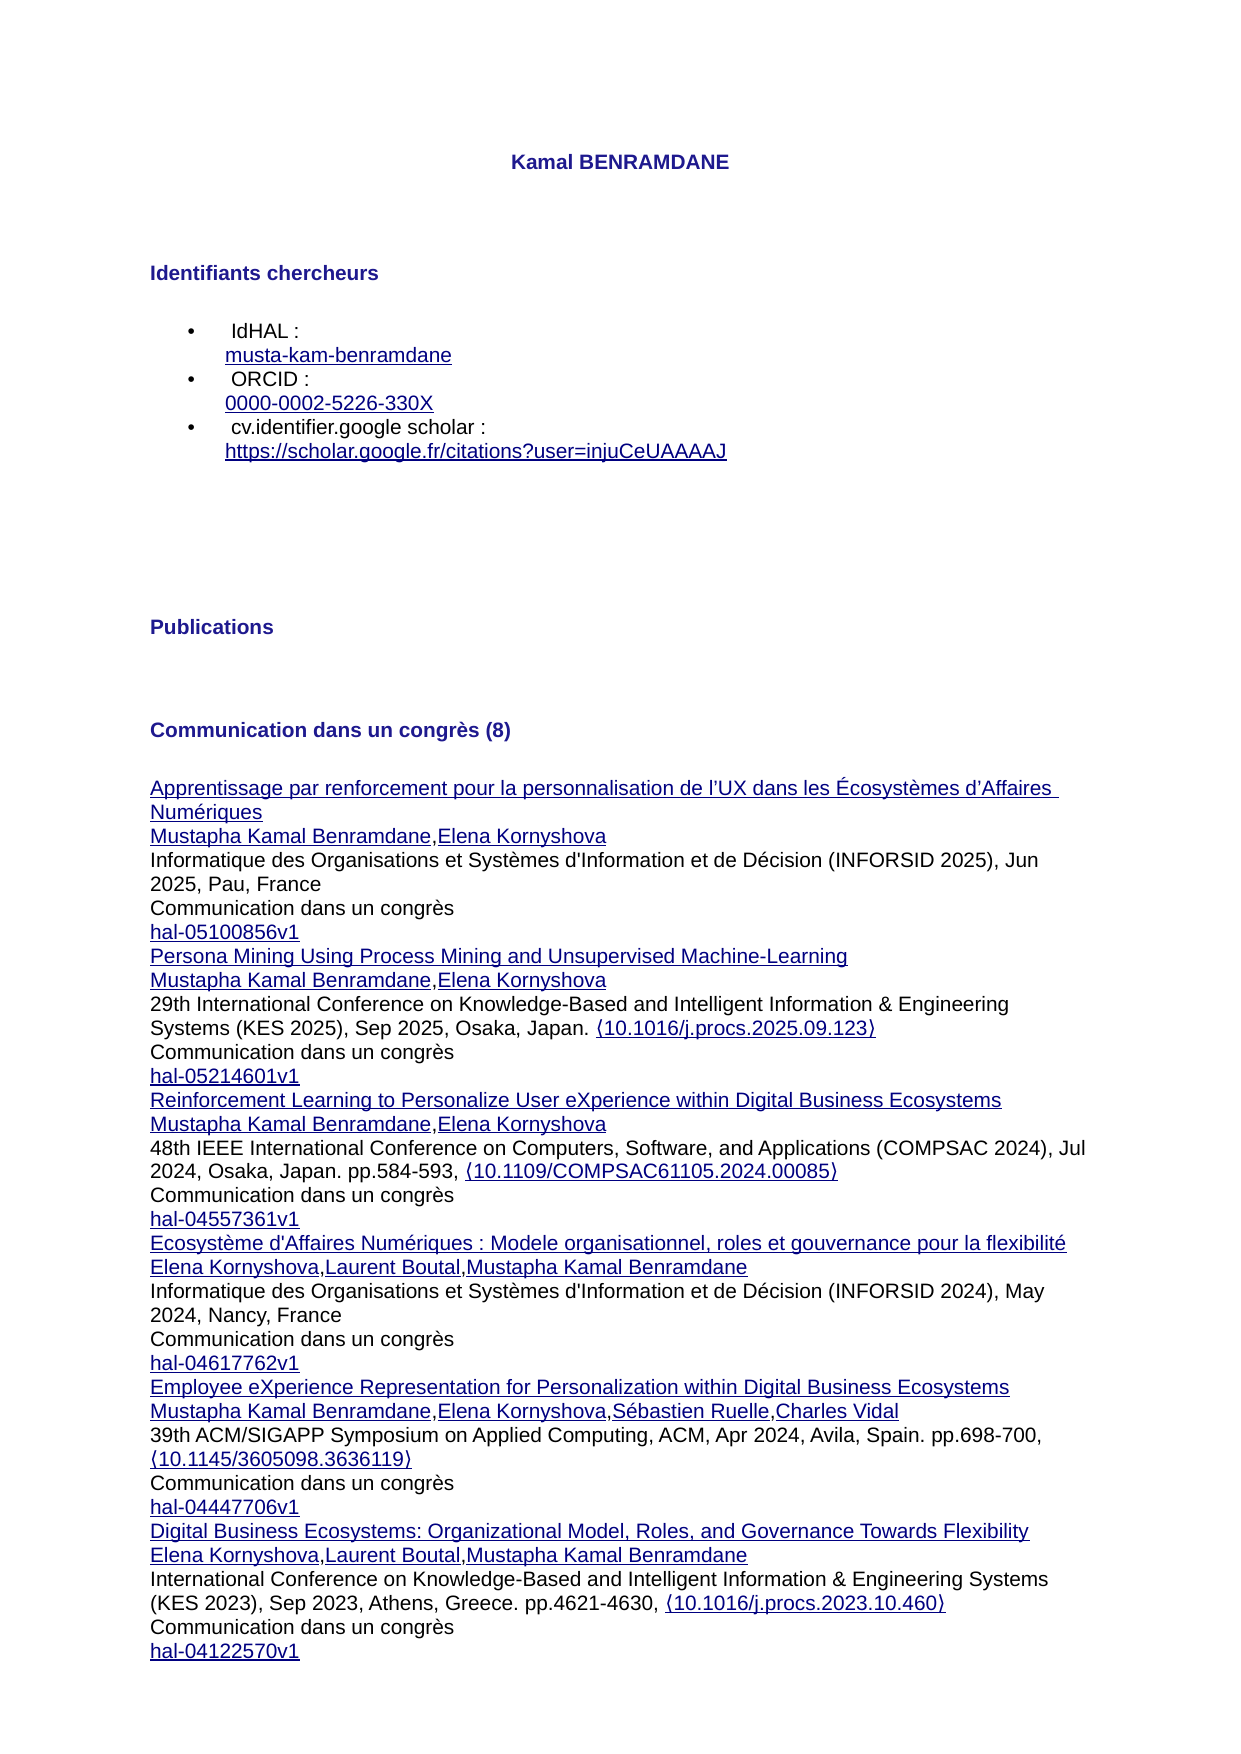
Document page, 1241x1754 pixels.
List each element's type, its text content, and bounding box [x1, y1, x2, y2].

table_cell Persona Mining Using Process Mining and Unsupervised Machine-Learning Mustapha Kamal Benramdane,Elena Kornyshova 29th International Conference on Knowledge-Based and Intelligent Information & Engineering Systems (KES 2025), Sep 2025, Osaka, Japan. ⟨10.1016/j.procs.2025.09.123⟩ Communication dans un congrès hal-05214601v1 [150, 944, 1090, 1087]
table_cell Reinforcement Learning to Personalize User eXperience within Digital Business Ecosystems Mustapha Kamal Benramdane,Elena Kornyshova 48th IEEE International Conference on Computers, Software, and Applications (COMPSAC 2024), Jul 2024, Osaka, Japan. pp.584-593, ⟨10.1109/COMPSAC61105.2024.00085⟩ Communication dans un congrès hal-04557361v1 [150, 1088, 1090, 1231]
list IdHAL : [187, 319, 1090, 343]
list musta-kam-benramdane [187, 343, 1090, 367]
subtitle Kamal BENRAMDANE [150, 150, 1090, 174]
subtitle Communication dans un congrès (8) [150, 718, 1090, 742]
table_cell Ecosystème d'Affaires Numériques : Modele organisationnel, roles et gouvernance pour la flexibilité Elena Kornyshova,Laurent Boutal,Mustapha Kamal Benramdane Informatique des Organisations et Systèmes d'Information et de Décision (INFORSID 2024), May 2024, Nancy, France Communication dans un congrès hal-04617762v1 [150, 1231, 1090, 1375]
table_header Apprentissage par renforcement pour la personnalisation de l’UX dans les Écosystèmes d’Affaires Numériques Mustapha Kamal Benramdane,Elena Kornyshova Informatique des Organisations et Systèmes d'Information et de Décision (INFORSID 2025), Jun 2025, Pau, France Communication dans un congrès hal-05100856v1 [150, 776, 1090, 944]
table_cell Digital Business Ecosystems: Organizational Model, Roles, and Governance Towards Flexibility Elena Kornyshova,Laurent Boutal,Mustapha Kamal Benramdane International Conference on Knowledge-Based and Intelligent Information & Engineering Systems (KES 2023), Sep 2023, Athens, Greece. pp.4621-4630, ⟨10.1016/j.procs.2023.10.460⟩ Communication dans un congrès hal-04122570v1 [150, 1519, 1090, 1662]
list cv.identifier.google scholar : [187, 414, 1090, 438]
list ORCID : [187, 367, 1090, 391]
list 0000-0002-5226-330X [187, 391, 1090, 414]
subtitle Publications [150, 614, 1090, 638]
list https://scholar.google.fr/citations?user=injuCeUAAAAJ [187, 438, 1090, 462]
subtitle Identifiants chercheurs [150, 260, 1090, 284]
table_cell Employee eXperience Representation for Personalization within Digital Business Ecosystems Mustapha Kamal Benramdane,Elena Kornyshova,Sébastien Ruelle,Charles Vidal 39th ACM/SIGAPP Symposium on Applied Computing, ACM, Apr 2024, Avila, Spain. pp.698-700, ⟨10.1145/3605098.3636119⟩ Communication dans un congrès hal-04447706v1 [150, 1375, 1090, 1519]
